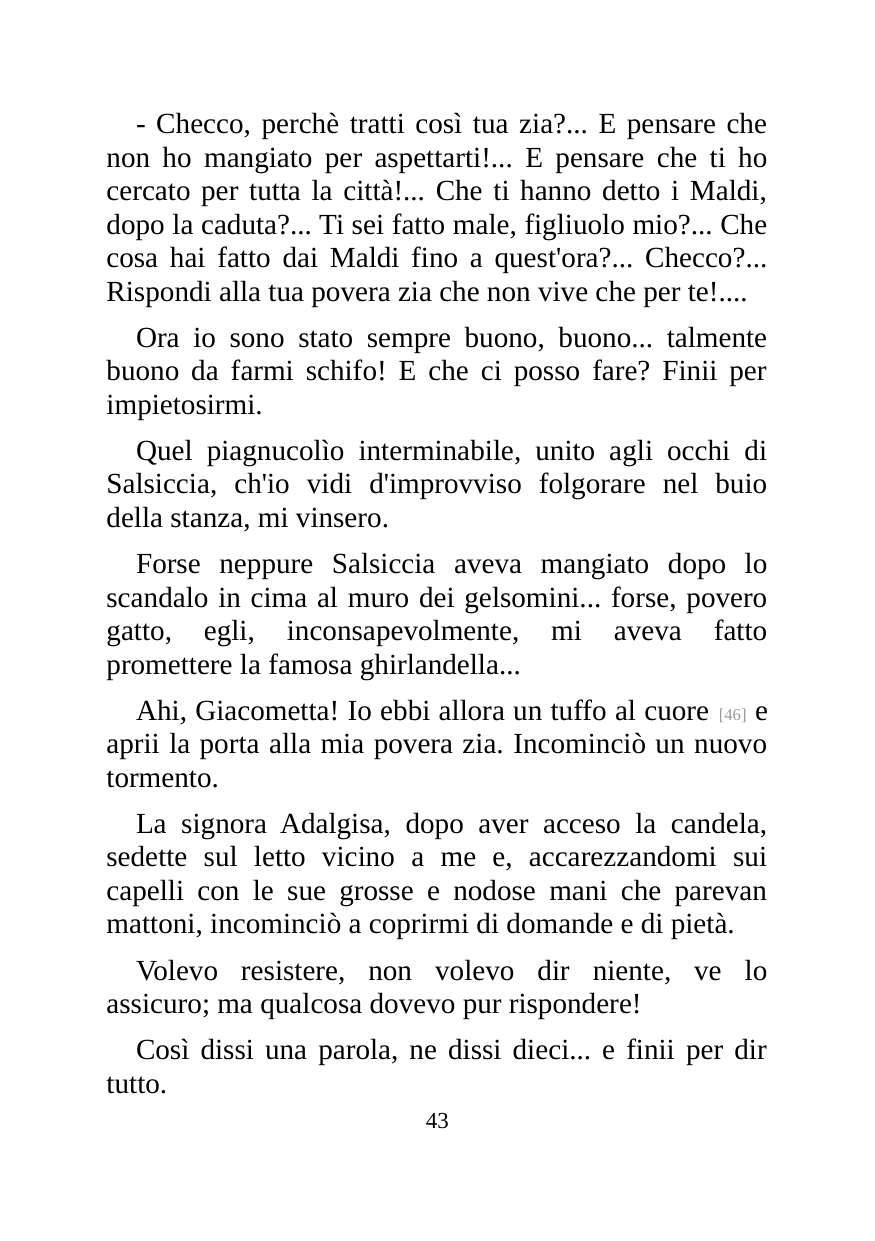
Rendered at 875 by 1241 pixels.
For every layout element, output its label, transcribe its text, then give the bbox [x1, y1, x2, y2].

text Ora io sono stato sempre buono, buono... talmente buono da farmi schifo! E che ci posso fare? Finii per impietosirmi. [106, 320, 768, 421]
text - Checco, perchè tratti così tua zia?... E pensare che non ho mangiato per aspettarti!... E pensare che ti ho cercato per tutta la città!... Che ti hanno detto i Maldi, dopo la caduta?... Ti sei fatto male, figliuolo mio?... Che cosa hai fatto dai Maldi fino a quest'ora?... Checco?... Rispondi alla tua povera zia che non vive che per te!.... [106, 106, 768, 307]
text Forse neppure Salsiccia aveva mangiato dopo lo scandalo in cima al muro dei gelsomini... forse, povero gatto, egli, inconsapevolmente, mi aveva fatto promettere la famosa ghirlandella... [106, 546, 768, 680]
text Così dissi una parola, ne dissi dieci... e finii per dir tutto. [106, 1032, 768, 1099]
text Quel piagnucolìo interminabile, unito agli occhi di Salsiccia, ch'io vidi d'improvviso folgorare nel buio della stanza, mi vinsero. [106, 433, 768, 534]
text Ahi, Giacometta! Io ebbi allora un tuffo al cuore [46] e aprii la porta alla mia povera zia. Incominciò un nuovo tormento. [106, 693, 768, 793]
text Volevo resistere, non volevo dir niente, ve lo assicuro; ma qualcosa dovevo pur rispondere! [106, 953, 768, 1020]
text La signora Adalgisa, dopo aver acceso la candela, sedette sul letto vicino a me e, accarezzandomi sui capelli con le sue grosse e nodose mani che parevan mattoni, incominciò a coprirmi di domande e di pietà. [106, 806, 768, 940]
